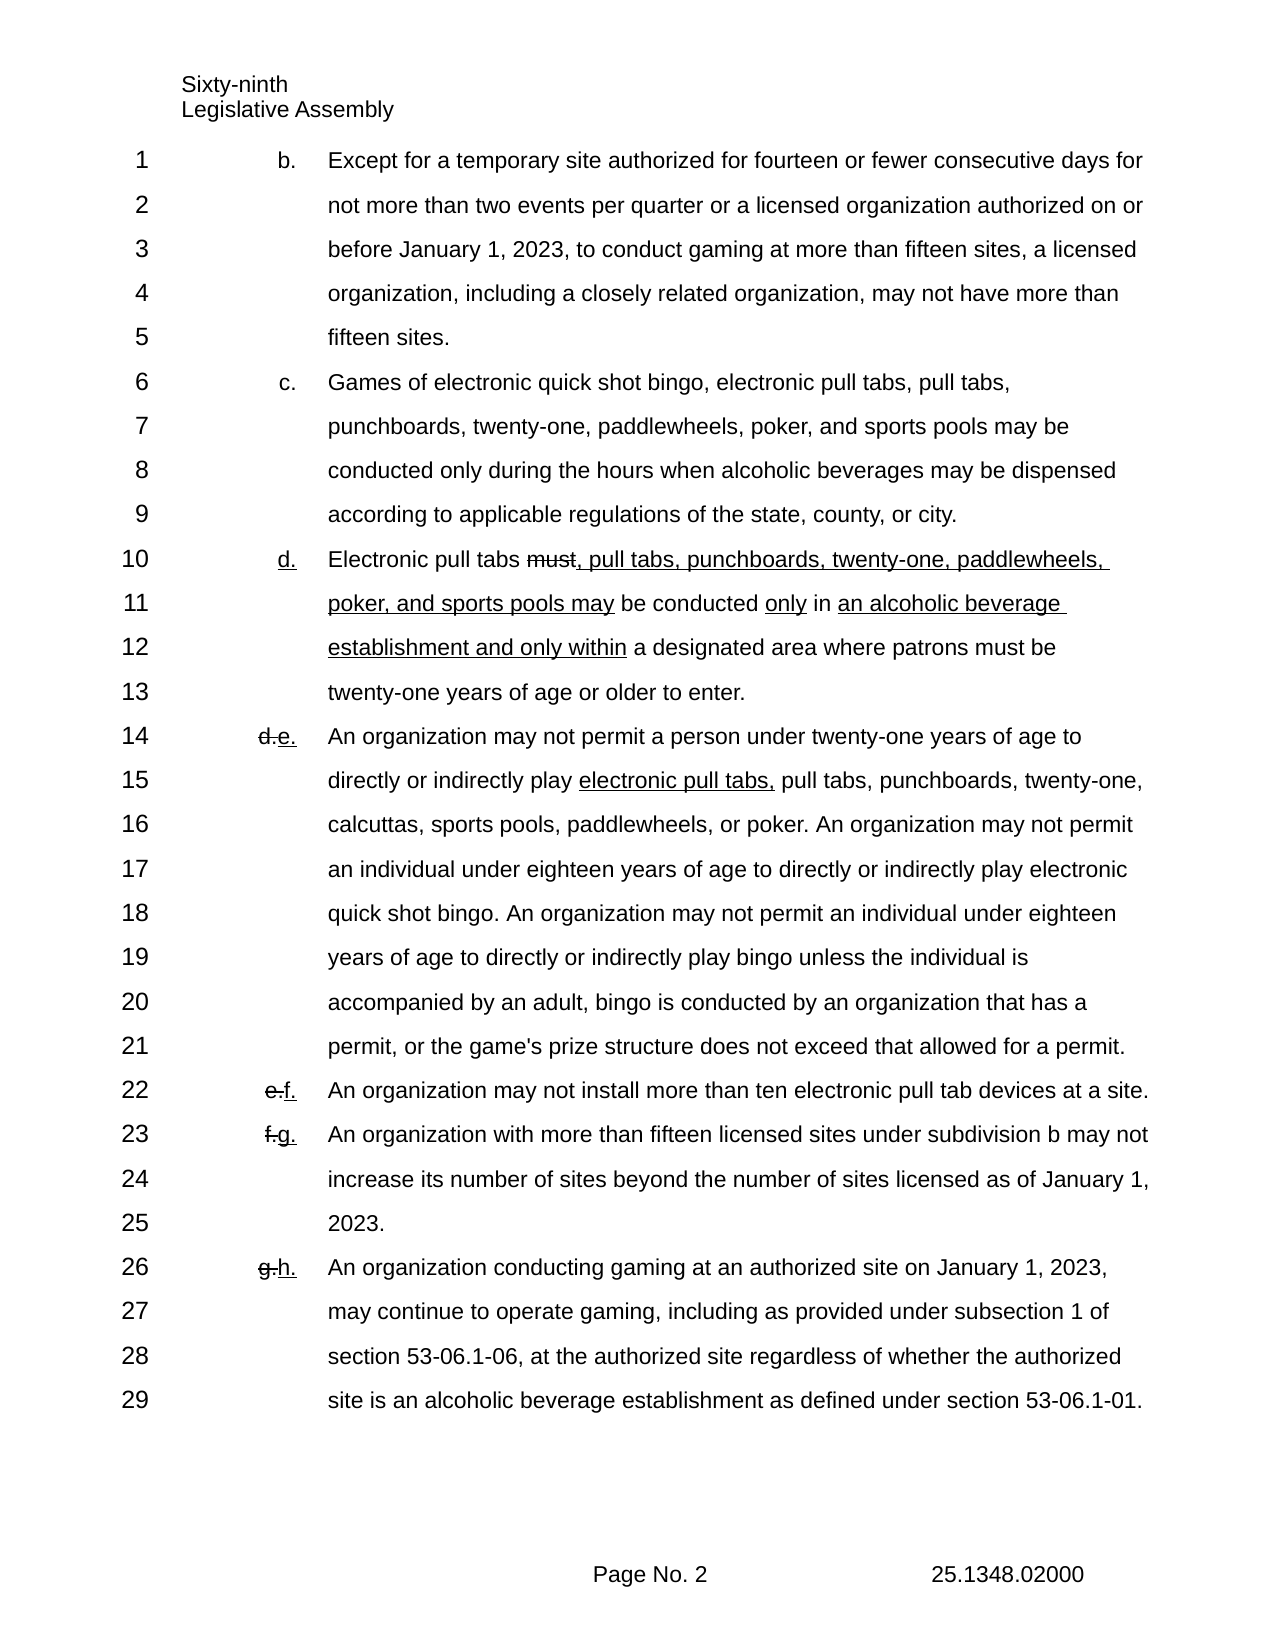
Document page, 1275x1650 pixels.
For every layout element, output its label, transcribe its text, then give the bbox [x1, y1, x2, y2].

text d. Electronic pull tabs must, pull tabs, punchboards, twenty‑one, paddlewheels, poker, and sports pools may be conducted only in an alcoholic beverage establishment and only within a designated area where patrons must be twenty‑one years of age or older to enter. [181, 532, 1154, 709]
text b. Except for a temporary site authorized for fourteen or fewer consecutive days for not more than two events per quarter or a licensed organization authorized on or before January 1, 2023, to conduct gaming at more than fifteen sites, a licensed organization, including a closely related organization, may not have more than fifteen sites. [181, 133, 1154, 355]
text c. Games of electronic quick shot bingo, electronic pull tabs, pull tabs, punchboards, twenty‑one, paddlewheels, poker, and sports pools may be conducted only during the hours when alcoholic beverages may be dispensed according to applicable regulations of the state, county, or city. [181, 355, 1154, 532]
text f.g. An organization with more than fifteen licensed sites under subdivision b may not increase its number of sites beyond the number of sites licensed as of January 1, 2023. [181, 1107, 1154, 1240]
text d.e. An organization may not permit a person under twenty‑one years of age to directly or indirectly play electronic pull tabs, pull tabs, punchboards, twenty‑one, calcuttas, sports pools, paddlewheels, or poker. An organization may not permit an individual under eighteen years of age to directly or indirectly play electronic quick shot bingo. An organization may not permit an individual under eighteen years of age to directly or indirectly play bingo unless the individual is accompanied by an adult, bingo is conducted by an organization that has a permit, or the game's prize structure does not exceed that allowed for a permit. [181, 709, 1154, 1063]
text e.f. An organization may not install more than ten electronic pull tab devices at a site. [181, 1063, 1154, 1107]
text g.h. An organization conducting gaming at an authorized site on January 1, 2023, may continue to operate gaming, including as provided under subsection 1 of section 53‑06.1‑06, at the authorized site regardless of whether the authorized site is an alcoholic beverage establishment as defined under section 53‑06.1‑01. [181, 1240, 1154, 1417]
